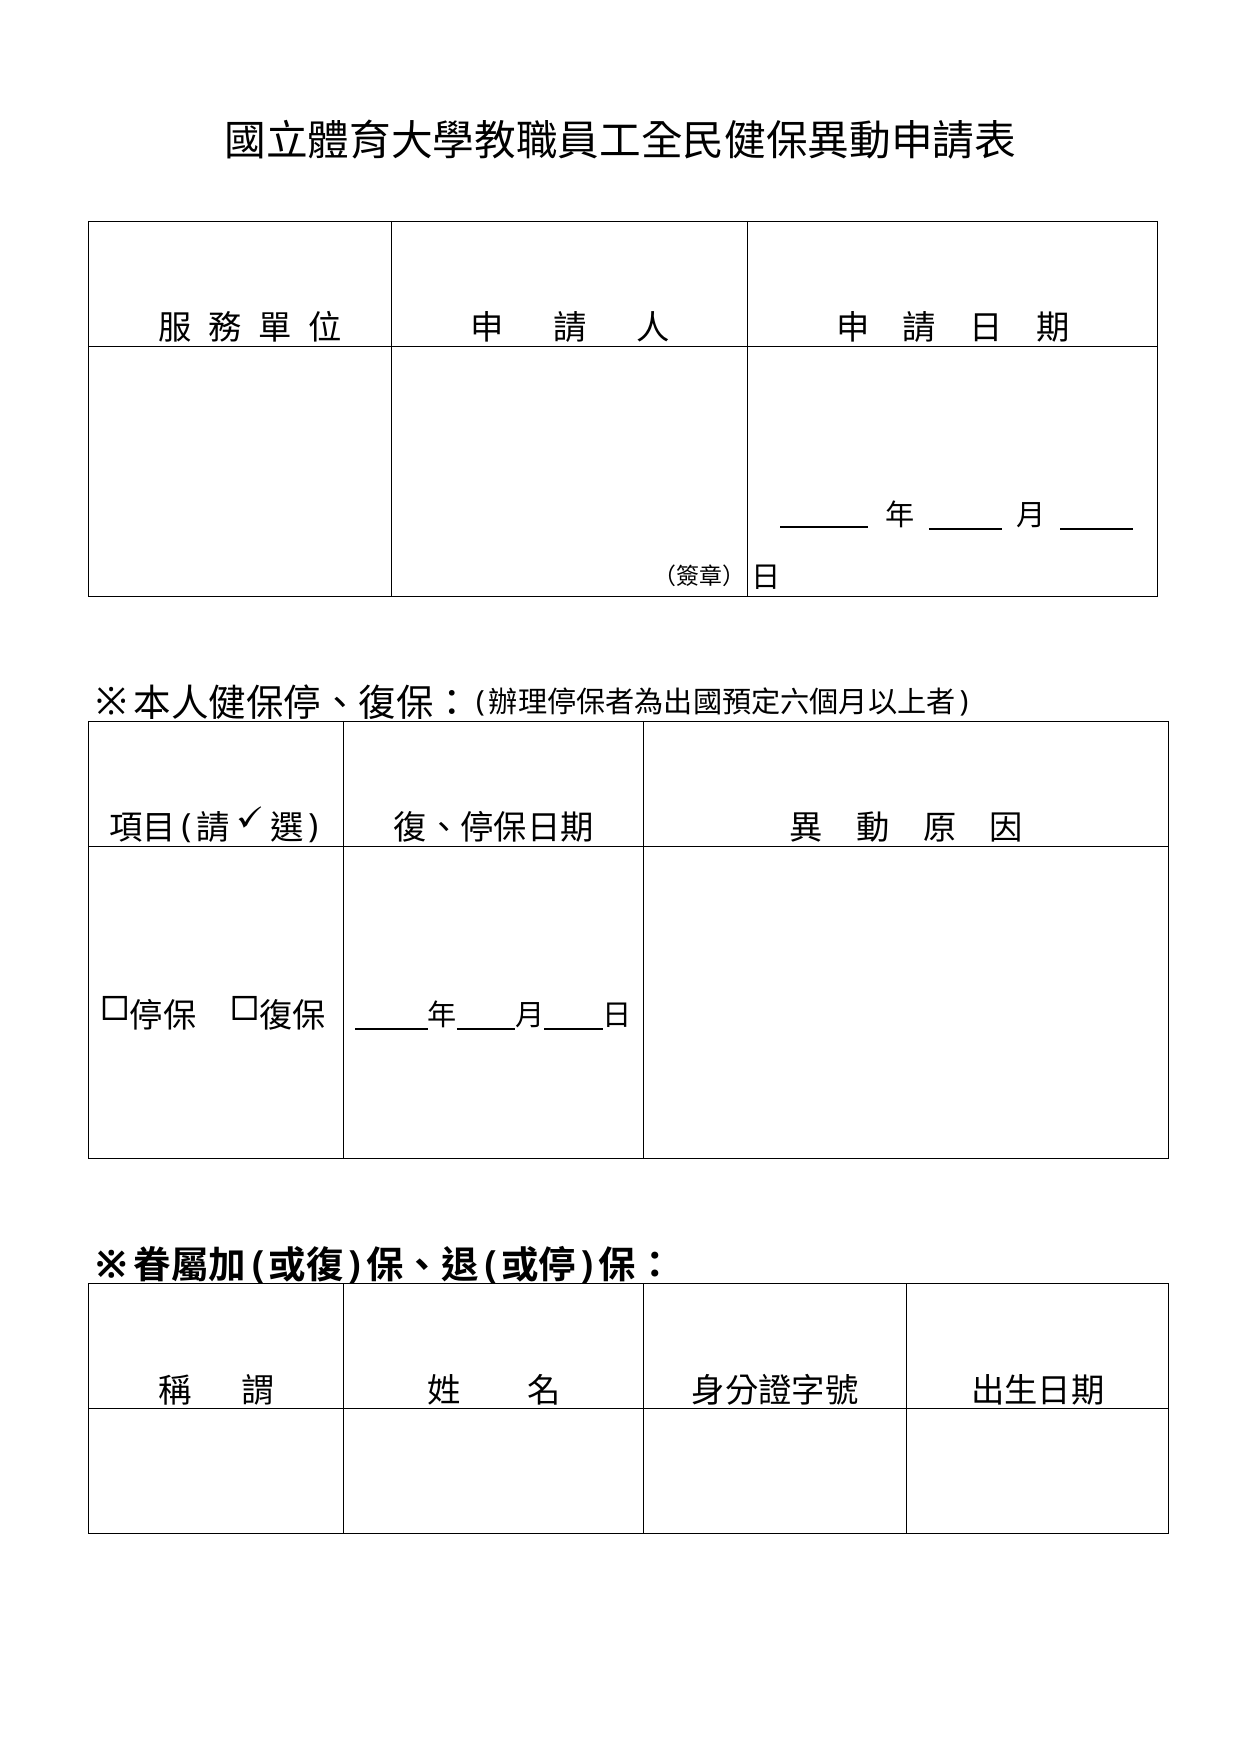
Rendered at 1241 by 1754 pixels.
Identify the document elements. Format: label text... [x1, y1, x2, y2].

table_header 身分證字號 [644, 1284, 906, 1408]
table_header 服 務 單 位 [89, 222, 391, 346]
text 國立體育大學教職員工全民健保異動申請表 [89, 96, 1152, 158]
table_header 稱 謂 [89, 1284, 343, 1408]
table_cell [907, 1409, 1168, 1533]
text ※本人健保停、復保：(辦理停保者為出國預定六個月以上者) [89, 658, 1152, 721]
table_cell [89, 1409, 343, 1533]
table_header 申 請 人 [392, 222, 747, 346]
table_cell [89, 347, 391, 596]
table_header 申 請 日 期 [748, 222, 1157, 346]
table_cell 年 月 日 [344, 847, 643, 1158]
table_cell ¨停保 ¨復保 [89, 847, 343, 1158]
text ※眷屬加(或復)保、退(或停)保： [89, 1221, 1152, 1283]
table_header 出生日期 [907, 1284, 1168, 1408]
table_cell （簽章） [392, 347, 747, 596]
table_cell [644, 1409, 906, 1533]
table_header 姓 名 [344, 1284, 643, 1408]
table_cell [344, 1409, 643, 1533]
table_header 復、停保日期 [344, 722, 643, 846]
table_header 項目(請ü選) [89, 722, 343, 846]
table_header 異 動 原 因 [644, 722, 1168, 846]
table_cell [644, 847, 1168, 1158]
table_cell 年 月 日 [748, 347, 1157, 596]
